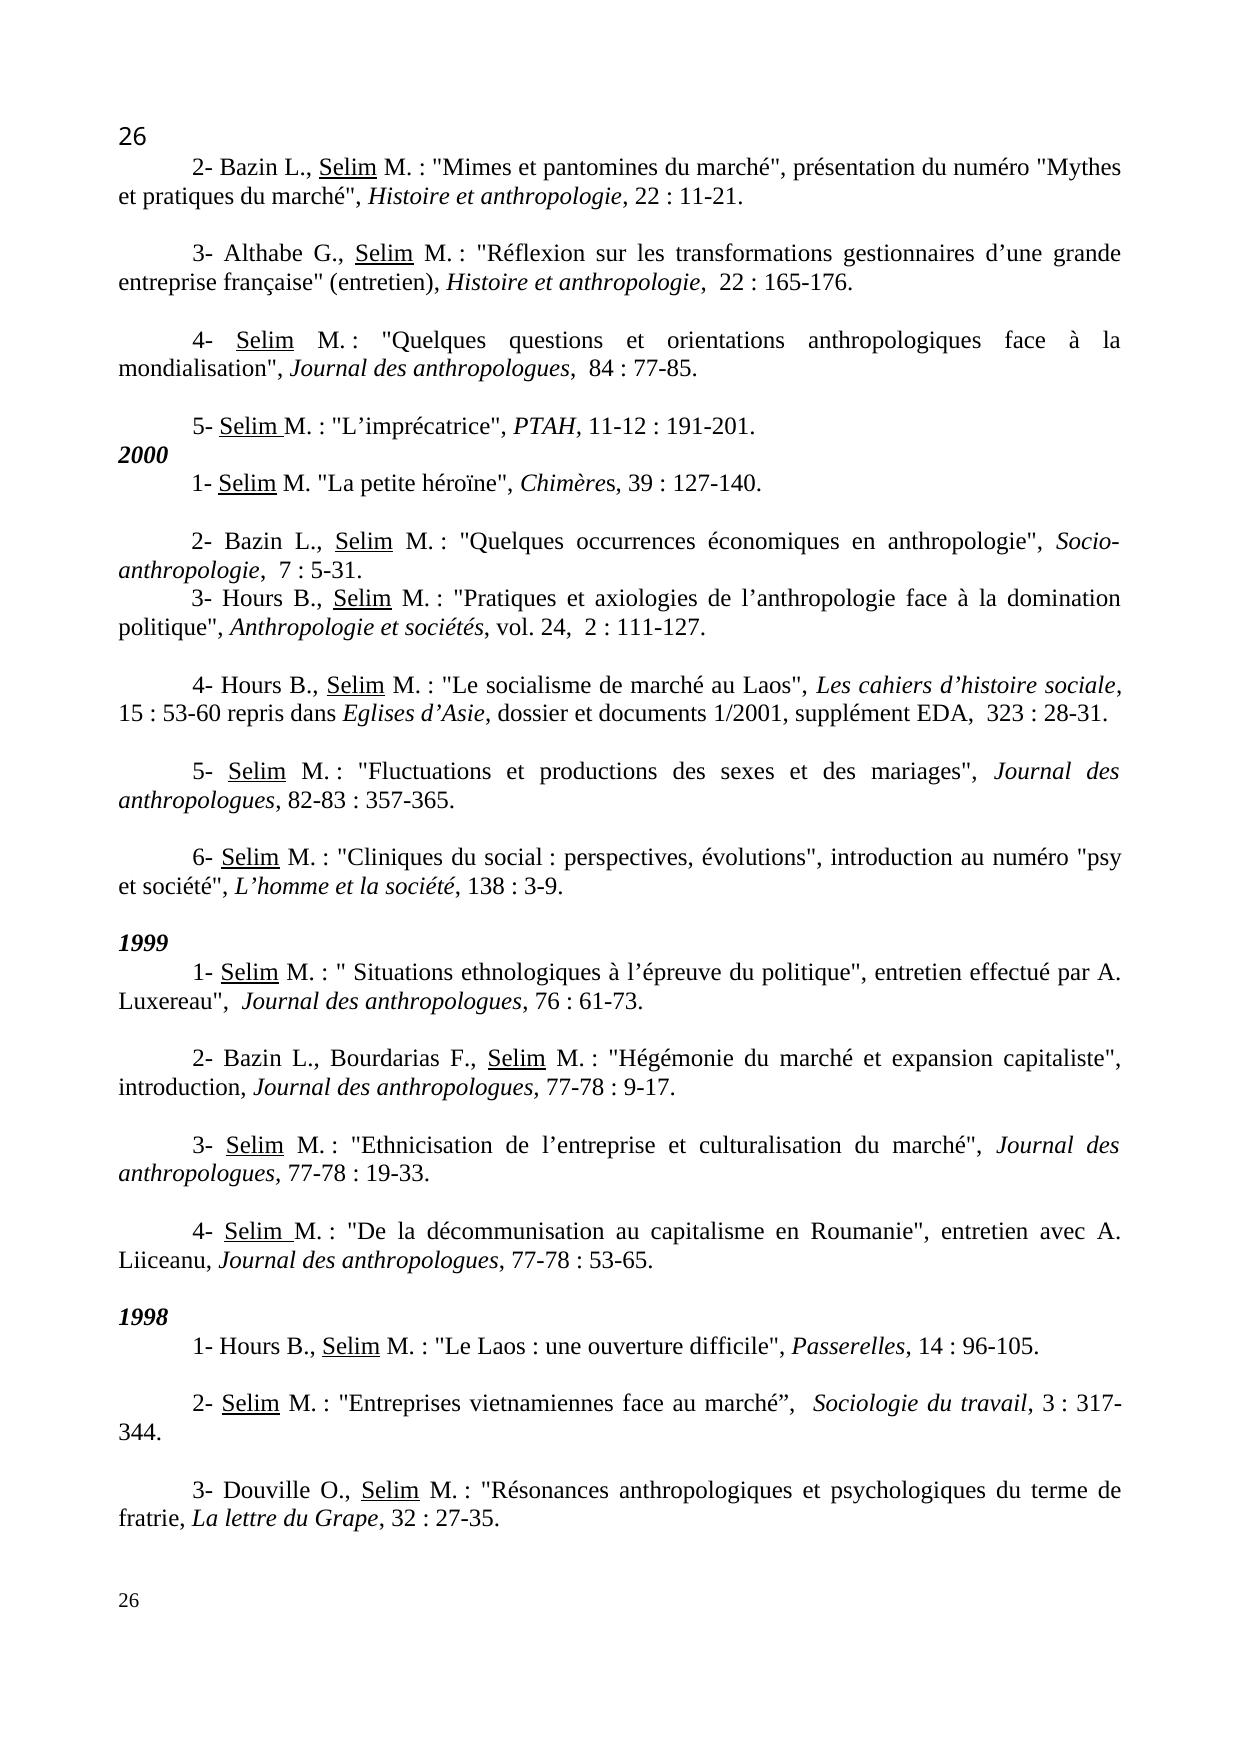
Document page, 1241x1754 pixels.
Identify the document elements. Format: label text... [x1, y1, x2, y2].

text 5- Selim M. : "L’imprécatrice", PTAH, 11-12 : 191-201. [118, 411, 1122, 440]
text 4- Selim M. : "Quelques questions et orientations anthropologiques face à la mondialisation", Journal des anthropologues, 84 : 77-85. [118, 325, 1122, 382]
text 2000 [118, 440, 1122, 468]
text 2- Bazin L., Selim M. : "Quelques occurrences économiques en anthropologie", Socio-anthropologie, 7 : 5-31. [118, 526, 1122, 583]
text 1998 [118, 1302, 1122, 1331]
text 4- Selim M. : "De la décommunisation au capitalisme en Roumanie", entretien avec A. Liiceanu, Journal des anthropologues, 77-78 : 53-65. [118, 1216, 1122, 1273]
text 3- Selim M. : "Ethnicisation de l’entreprise et culturalisation du marché", Journal des anthropologues, 77-78 : 19-33. [118, 1130, 1122, 1187]
text 2- Bazin L., Selim M. : "Mimes et pantomines du marché", présentation du numéro "Mythes et pratiques du marché", Histoire et anthropologie, 22 : 11-21. [118, 152, 1122, 210]
text 4- Hours B., Selim M. : "Le socialisme de marché au Laos", Les cahiers d’histoire sociale, 15 : 53-60 repris dans Eglises d’Asie, dossier et documents 1/2001, supplément EDA, 323 : 28-31. [118, 670, 1122, 727]
text 1999 [118, 928, 1122, 957]
text 1- Hours B., Selim M. : "Le Laos : une ouverture difficile", Passerelles, 14 : 96-105. [118, 1331, 1122, 1360]
text 5- Selim M. : "Fluctuations et productions des sexes et des mariages", Journal des anthropologues, 82-83 : 357-365. [118, 756, 1122, 813]
text 3- Hours B., Selim M. : "Pratiques et axiologies de l’anthropologie face à la domination politique", Anthropologie et sociétés, vol. 24, 2 : 111-127. [118, 583, 1122, 641]
text 3- Douville O., Selim M. : "Résonances anthropologiques et psychologiques du terme de fratrie, La lettre du Grape, 32 : 27-35. [118, 1475, 1122, 1532]
text 2- Bazin L., Bourdarias F., Selim M. : "Hégémonie du marché et expansion capitaliste", introduction, Journal des anthropologues, 77-78 : 9-17. [118, 1043, 1122, 1101]
text 2- Selim M. : "Entreprises vietnamiennes face au marché”, Sociologie du travail, 3 : 317-344. [118, 1388, 1122, 1446]
text 1- Selim M. "La petite héroïne", Chimères, 39 : 127-140. [191, 468, 1122, 497]
text 3- Althabe G., Selim M. : "Réflexion sur les transformations gestionnaires d’une grande entreprise française" (entretien), Histoire et anthropologie, 22 : 165-176. [118, 238, 1122, 296]
text 1- Selim M. : " Situations ethnologiques à l’épreuve du politique", entretien effectué par A. Luxereau", Journal des anthropologues, 76 : 61-73. [118, 957, 1122, 1015]
text 6- Selim M. : "Cliniques du social : perspectives, évolutions", introduction au numéro "psy et société", L’homme et la société, 138 : 3-9. [118, 842, 1122, 900]
